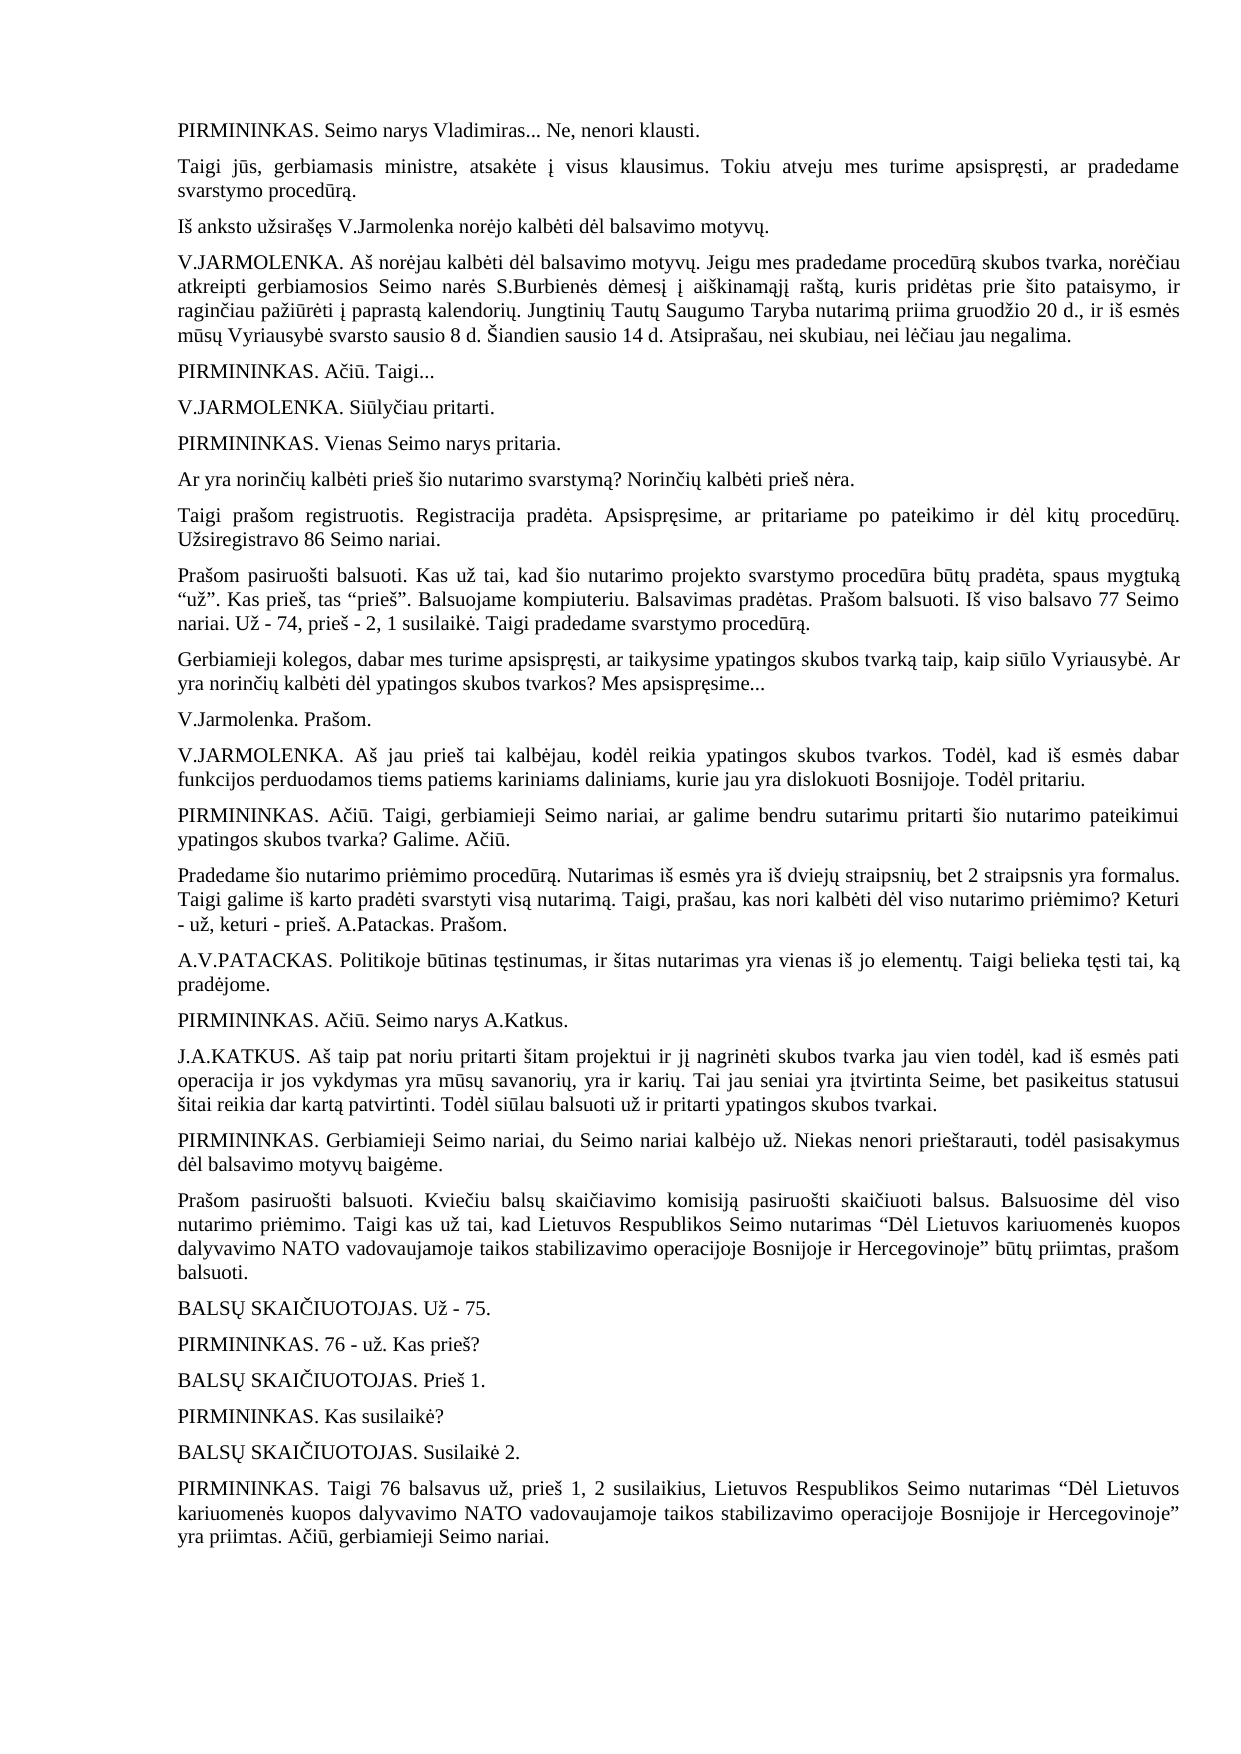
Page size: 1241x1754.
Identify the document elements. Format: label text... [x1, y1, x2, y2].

text BALSŲ SKAIČIUOTOJAS. Už - 75. [177, 1296, 1181, 1320]
text PIRMININKAS. Vienas Seimo narys pritaria. [177, 431, 1181, 455]
text Prašom pasiruošti balsuoti. Kviečiu balsų skaičiavimo komisiją pasiruošti skaičiuoti balsus. Balsuosime dėl viso nutarimo priėmimo. Taigi kas už tai, kad Lietuvos Respublikos Seimo nutarimas “Dėl Lietuvos kariuomenės kuopos dalyvavimo NATO vadovaujamoje taikos stabilizavimo operacijoje Bosnijoje ir Hercegovinoje” būtų priimtas, prašom balsuoti. [177, 1188, 1181, 1284]
text PIRMININKAS. Ačiū. Taigi, gerbiamieji Seimo nariai, ar galime bendru sutarimu pritarti šio nutarimo pateikimui ypatingos skubos tvarka? Galime. Ačiū. [177, 803, 1181, 851]
text Gerbiamieji kolegos, dabar mes turime apsispręsti, ar taikysime ypatingos skubos tvarką taip, kaip siūlo Vyriausybė. Ar yra norinčių kalbėti dėl ypatingos skubos tvarkos? Mes apsispręsime... [177, 647, 1181, 695]
text V.JARMOLENKA. Aš jau prieš tai kalbėjau, kodėl reikia ypatingos skubos tvarkos. Todėl, kad iš esmės dabar funkcijos perduodamos tiems patiems kariniams daliniams, kurie jau yra dislokuoti Bosnijoje. Todėl pritariu. [177, 743, 1181, 791]
text J.A.KATKUS. Aš taip pat noriu pritarti šitam projektui ir jį nagrinėti skubos tvarka jau vien todėl, kad iš esmės pati operacija ir jos vykdymas yra mūsų savanorių, yra ir karių. Tai jau seniai yra įtvirtinta Seime, bet pasikeitus statusui šitai reikia dar kartą patvirtinti. Todėl siūlau balsuoti už ir pritarti ypatingos skubos tvarkai. [177, 1044, 1181, 1116]
text V.JARMOLENKA. Aš norėjau kalbėti dėl balsavimo motyvų. Jeigu mes pradedame procedūrą skubos tvarka, norėčiau atkreipti gerbiamosios Seimo narės S.Burbienės dėmesį į aiškinamąjį raštą, kuris pridėtas prie šito pataisymo, ir raginčiau pažiūrėti į paprastą kalendorių. Jungtinių Tautų Saugumo Taryba nutarimą priima gruodžio 20 d., ir iš esmės mūsų Vyriausybė svarsto sausio 8 d. Šiandien sausio 14 d. Atsiprašau, nei skubiau, nei lėčiau jau negalima. [177, 250, 1181, 347]
text V.Jarmolenka. Prašom. [177, 707, 1181, 731]
text PIRMININKAS. Ačiū. Taigi... [177, 358, 1181, 383]
text Iš anksto užsirašęs V.Jarmolenka norėjo kalbėti dėl balsavimo motyvų. [177, 214, 1181, 238]
text Pradedame šio nutarimo priėmimo procedūrą. Nutarimas iš esmės yra iš dviejų straipsnių, bet 2 straipsnis yra formalus. Taigi galime iš karto pradėti svarstyti visą nutarimą. Taigi, prašau, kas nori kalbėti dėl viso nutarimo priėmimo? Keturi - už, keturi - prieš. A.Patackas. Prašom. [177, 863, 1181, 936]
text PIRMININKAS. Kas susilaikė? [177, 1404, 1181, 1428]
text PIRMININKAS. Gerbiamieji Seimo nariai, du Seimo nariai kalbėjo už. Niekas nenori prieštarauti, todėl pasisakymus dėl balsavimo motyvų baigėme. [177, 1128, 1181, 1176]
text PIRMININKAS. Taigi 76 balsavus už, prieš 1, 2 susilaikius, Lietuvos Respublikos Seimo nutarimas “Dėl Lietuvos kariuomenės kuopos dalyvavimo NATO vadovaujamoje taikos stabilizavimo operacijoje Bosnijoje ir Hercegovinoje” yra priimtas. Ačiū, gerbiamieji Seimo nariai. [177, 1476, 1181, 1548]
text PIRMININKAS. Seimo narys Vladimiras... Ne, nenori klausti. [177, 118, 1181, 142]
text PIRMININKAS. 76 - už. Kas prieš? [177, 1332, 1181, 1356]
text BALSŲ SKAIČIUOTOJAS. Prieš 1. [177, 1368, 1181, 1392]
text Taigi prašom registruotis. Registracija pradėta. Apsispręsime, ar pritariame po pateikimo ir dėl kitų procedūrų. Užsiregistravo 86 Seimo nariai. [177, 503, 1181, 551]
text Ar yra norinčių kalbėti prieš šio nutarimo svarstymą? Norinčių kalbėti prieš nėra. [177, 467, 1181, 491]
text Taigi jūs, gerbiamasis ministre, atsakėte į visus klausimus. Tokiu atveju mes turime apsispręsti, ar pradedame svarstymo procedūrą. [177, 154, 1181, 202]
text BALSŲ SKAIČIUOTOJAS. Susilaikė 2. [177, 1440, 1181, 1464]
text PIRMININKAS. Ačiū. Seimo narys A.Katkus. [177, 1008, 1181, 1032]
text V.JARMOLENKA. Siūlyčiau pritarti. [177, 394, 1181, 419]
text Prašom pasiruošti balsuoti. Kas už tai, kad šio nutarimo projekto svarstymo procedūra būtų pradėta, spaus mygtuką “už”. Kas prieš, tas “prieš”. Balsuojame kompiuteriu. Balsavimas pradėtas. Prašom balsuoti. Iš viso balsavo 77 Seimo nariai. Už - 74, prieš - 2, 1 susilaikė. Taigi pradedame svarstymo procedūrą. [177, 563, 1181, 635]
text A.V.PATACKAS. Politikoje būtinas tęstinumas, ir šitas nutarimas yra vienas iš jo elementų. Taigi belieka tęsti tai, ką pradėjome. [177, 947, 1181, 996]
